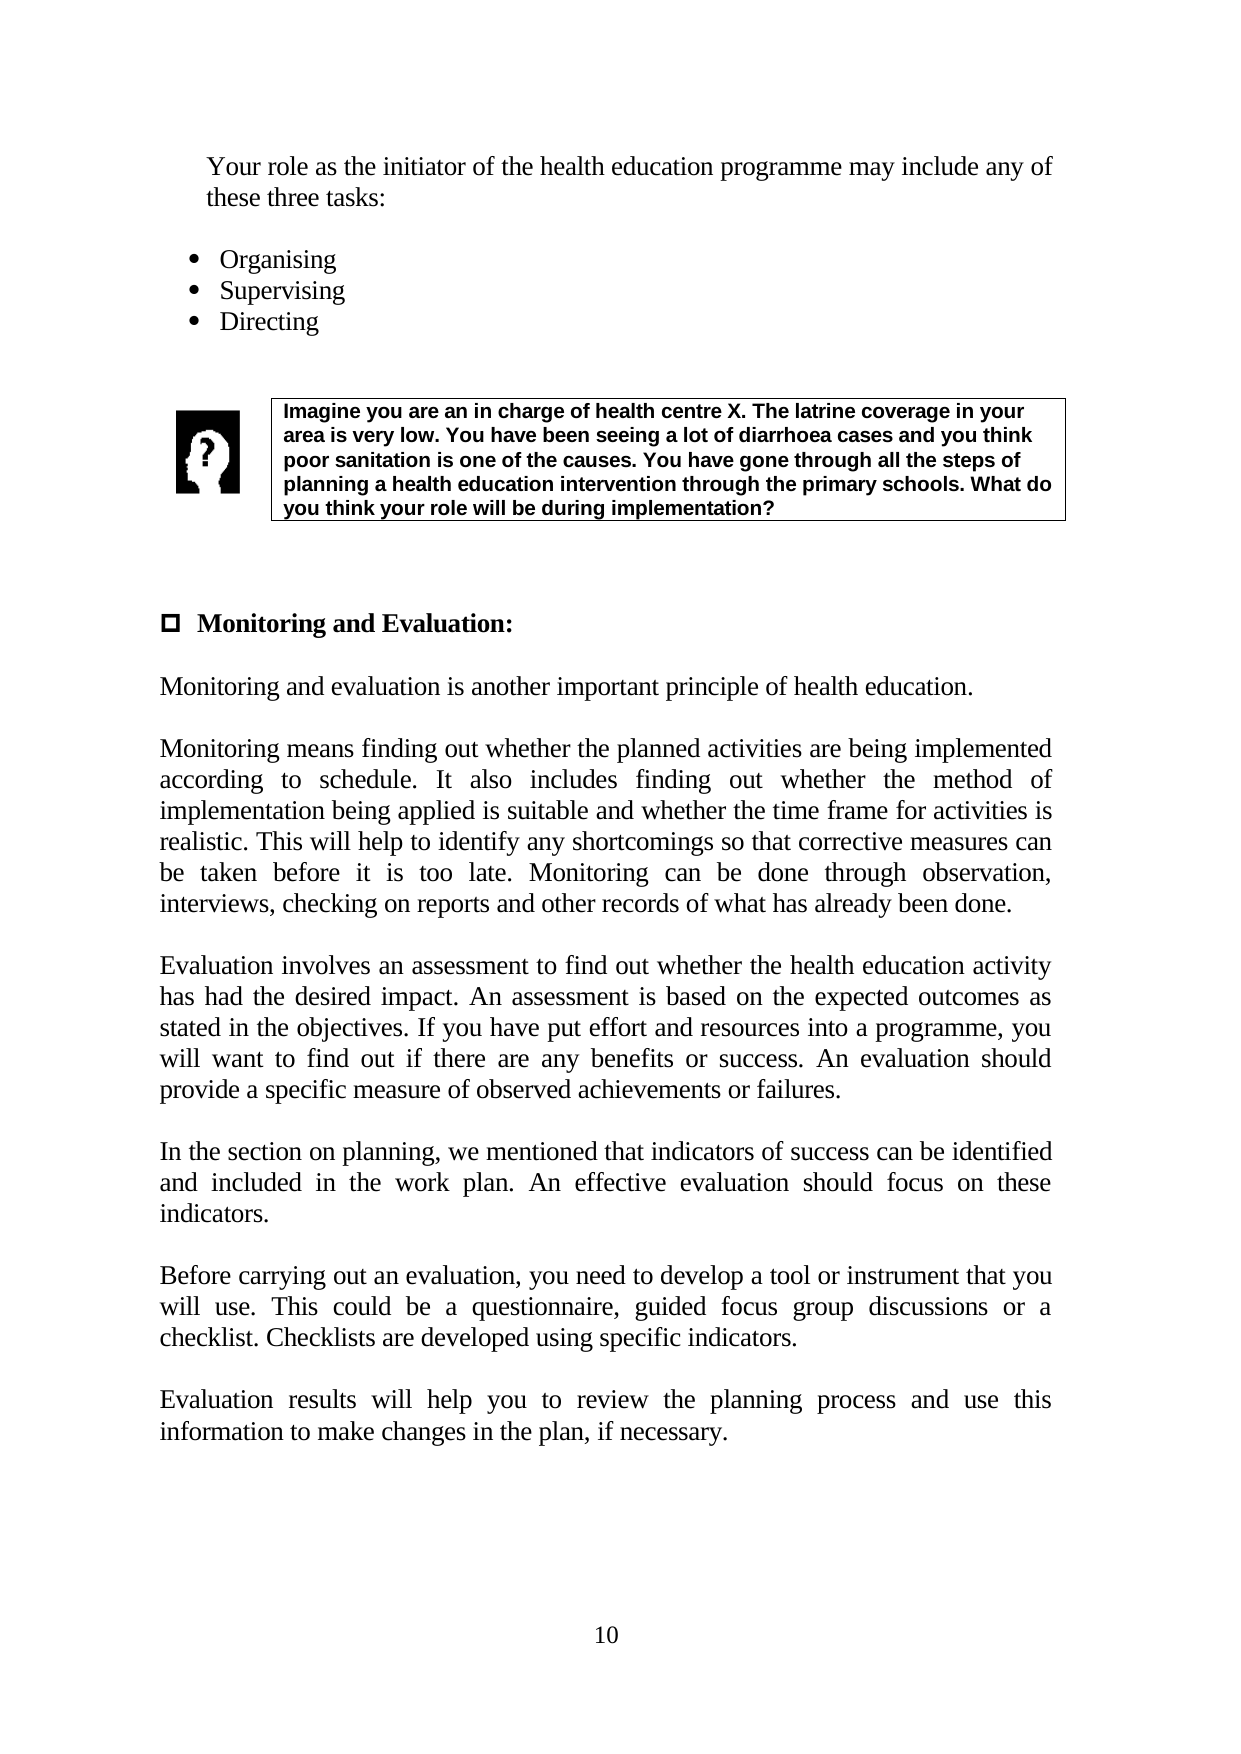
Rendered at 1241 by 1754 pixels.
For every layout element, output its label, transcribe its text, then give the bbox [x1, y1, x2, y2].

list Organising [189, 243, 1053, 274]
picture [176, 408, 242, 495]
text Before carrying out an evaluation, you need to develop a tool or instrument that you will use. This could be a questionnaire, guided focus group discussions or a checklist. Checklists are developed using specific indicators. [159, 1260, 1053, 1353]
text In the section on planning, we mentioned that indicators of success can be identified and included in the work plan. An effective evaluation should focus on these indicators. [159, 1136, 1053, 1229]
list Directing [189, 305, 1053, 336]
table_header Imagine you are an in charge of health centre X. The latrine coverage in your area is very low. You have been seeing a lot of diarrhoea cases and you think poor sanitation is one of the causes. You have gone through all the steps of planning a health education intervention through the primary schools. What do you think your role will be during implementation? [272, 399, 1065, 520]
text Evaluation results will help you to review the planning process and use this information to make changes in the plan, if necessary. [159, 1384, 1053, 1446]
text Monitoring and evaluation is another important principle of health education. [159, 670, 1053, 701]
list Supervising [189, 274, 1053, 305]
text Monitoring means finding out whether the planned activities are being implemented according to schedule. It also includes finding out whether the method of implementation being applied is suitable and whether the time frame for activities is realistic. This will help to identify any shortcomings so that corrective measures can be taken before it is too late. Monitoring can be done through observation, interviews, checking on reports and other records of what has already been done. [159, 732, 1053, 918]
list Monitoring and Evaluation: [159, 608, 1053, 639]
text Your role as the initiator of the health education programme may include any of these three tasks: [206, 150, 1053, 212]
text Evaluation involves an assessment to find out whether the health education activity has had the desired impact. An assessment is based on the expected outcomes as stated in the objectives. If you have put effort and resources into a programme, you will want to find out if there are any benefits or success. An evaluation should provide a specific measure of observed achievements or failures. [159, 949, 1053, 1104]
table_header [148, 398, 271, 520]
